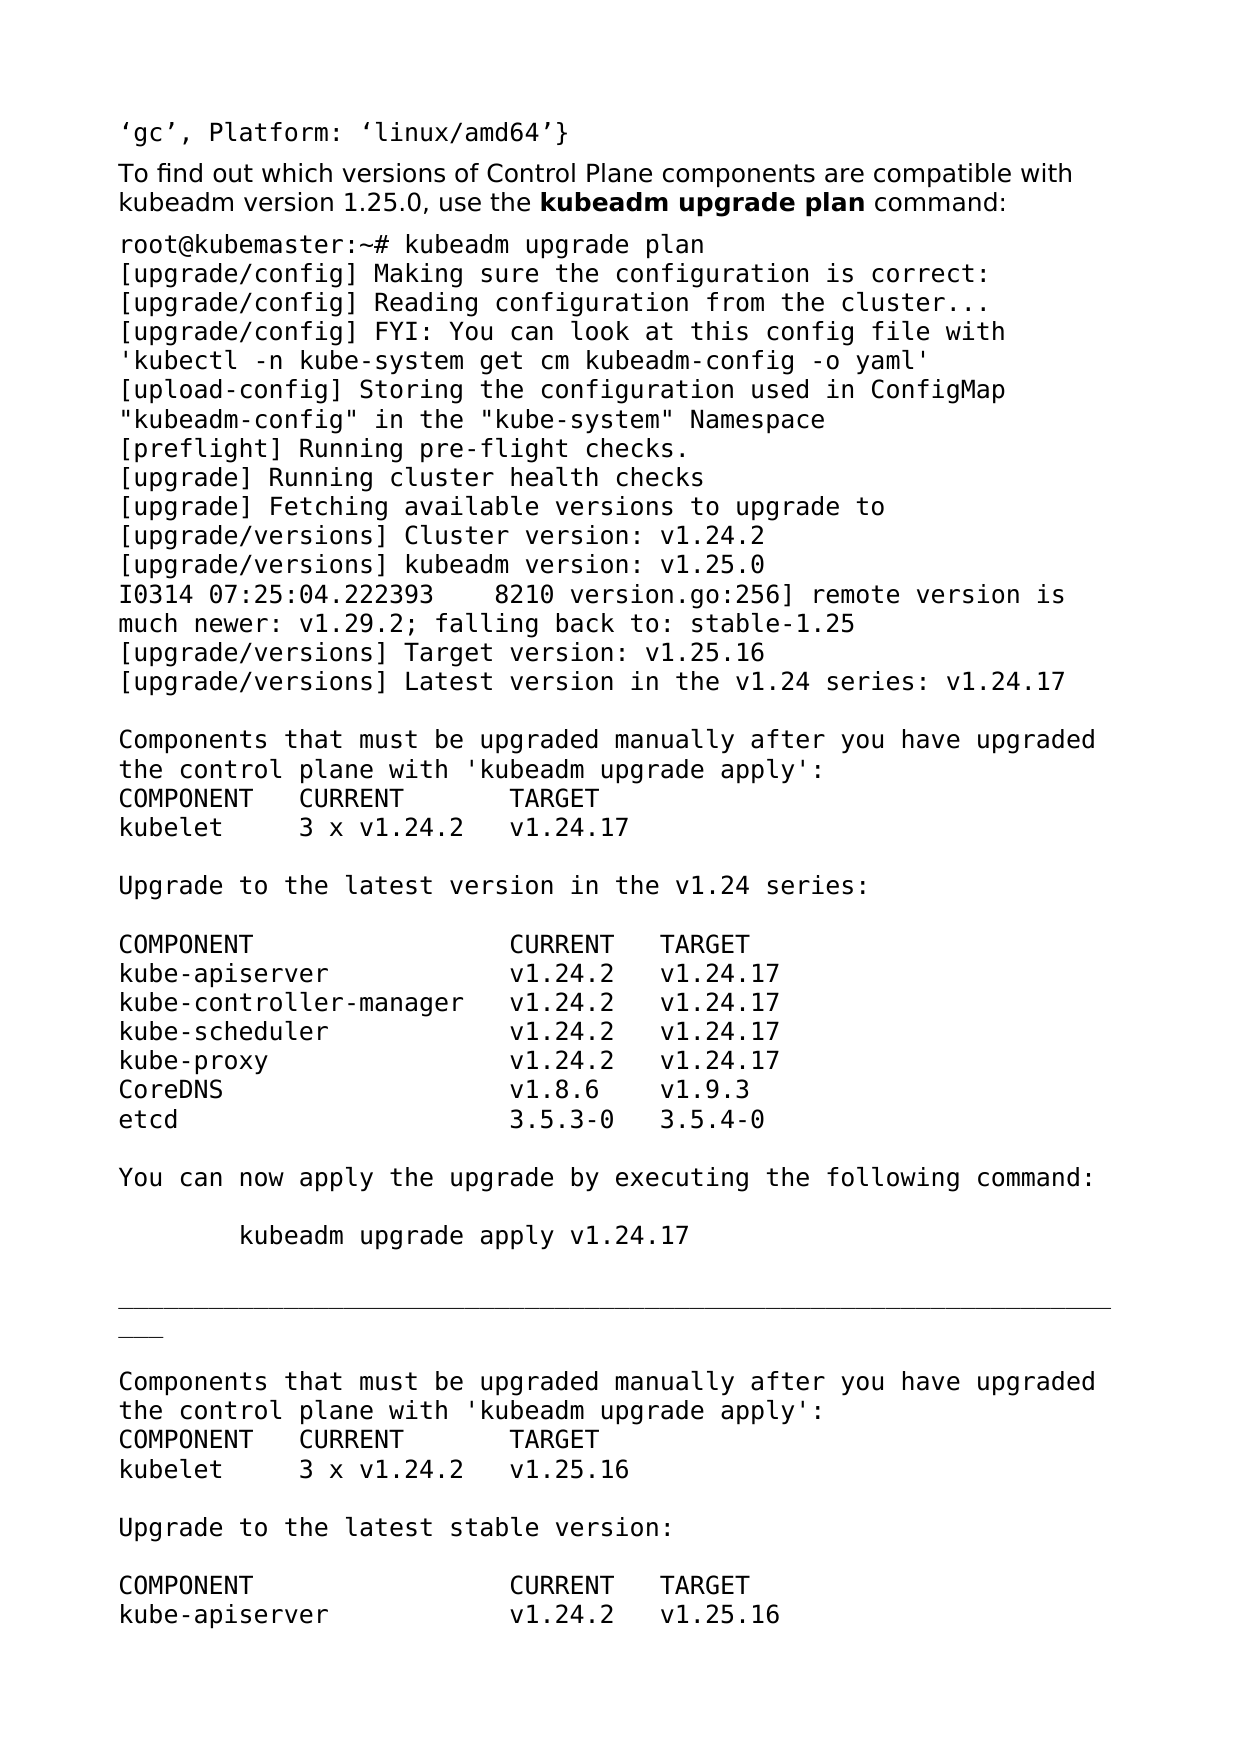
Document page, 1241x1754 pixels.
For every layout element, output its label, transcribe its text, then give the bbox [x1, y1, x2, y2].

text ‘gc’, Platform: ‘linux/amd64’} [118, 118, 1122, 147]
text To find out which versions of Control Plane components are compatible with kubeadm version 1.25.0, use the kubeadm upgrade plan command: [118, 159, 1122, 217]
text root@kubemaster:~# kubeadm upgrade plan [upgrade/config] Making sure the configuration is correct: [upgrade/config] Reading configuration from the cluster... [upgrade/config] FYI: You can look at this config file with 'kubectl -n kube-system get cm kubeadm-config -o yaml' [upload-config] Storing the configuration used in ConfigMap "kubeadm-config" in the "kube-system" Namespace [preflight] Running pre-flight checks. [upgrade] Running cluster health checks [upgrade] Fetching available versions to upgrade to [upgrade/versions] Cluster version: v1.24.2 [upgrade/versions] kubeadm version: v1.25.0 I0314 07:25:04.222393 8210 version.go:256] remote version is much newer: v1.29.2; falling back to: stable-1.25 [upgrade/versions] Target version: v1.25.16 [upgrade/versions] Latest version in the v1.24 series: v1.24.17 Components that must be upgraded manually after you have upgraded the control plane with 'kubeadm upgrade apply': COMPONENT CURRENT TARGET kubelet 3 x v1.24.2 v1.24.17 Upgrade to the latest version in the v1.24 series: COMPONENT CURRENT TARGET kube-apiserver v1.24.2 v1.24.17 kube-controller-manager v1.24.2 v1.24.17 kube-scheduler v1.24.2 v1.24.17 kube-proxy v1.24.2 v1.24.17 CoreDNS v1.8.6 v1.9.3 etcd 3.5.3-0 3.5.4-0 You can now apply the upgrade by executing the following command: kubeadm upgrade apply v1.24.17 _____________________________________________________________________ Components that must be upgraded manually after you have upgraded the control plane with 'kubeadm upgrade apply': COMPONENT CURRENT TARGET kubelet 3 x v1.24.2 v1.25.16 Upgrade to the latest stable version: COMPONENT CURRENT TARGET kube-apiserver v1.24.2 v1.25.16 [118, 230, 1122, 1630]
